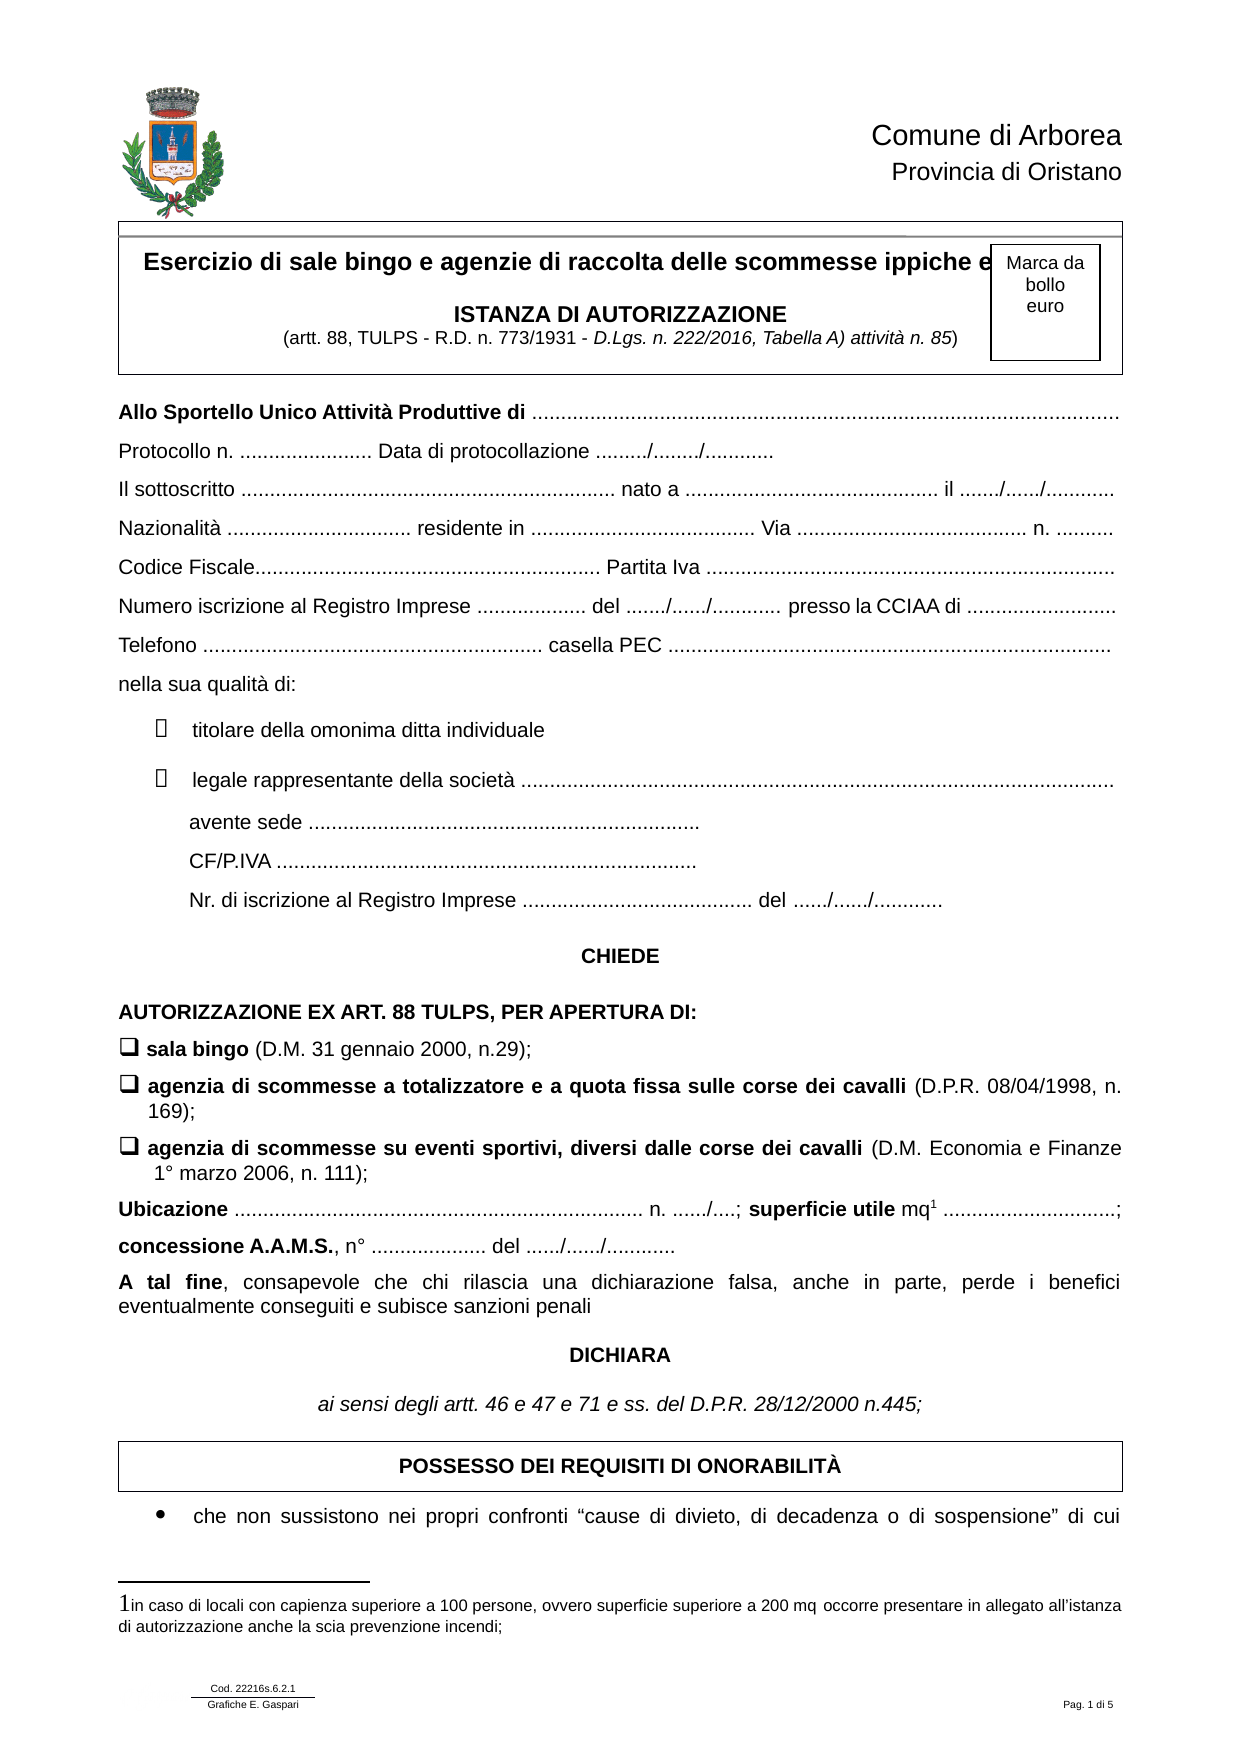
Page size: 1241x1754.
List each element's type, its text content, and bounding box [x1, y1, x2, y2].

text Ubicazione ....................................................................... n. ....../....; superficie utile mq ..............................; [118, 1197, 1122, 1221]
table_header [119, 222, 1122, 235]
text Comune di Arborea [224, 118, 1122, 152]
text AUTORIZZAZIONE EX ART. 88 TULPS, PER APERTURA DI: [118, 1000, 1122, 1024]
text CF/P.IVA ......................................................................... [189, 849, 1122, 873]
text Protocollo n. ....................... Data di protocollazione ........./......../............ [118, 438, 1122, 462]
text  titolare della omonima ditta individuale [153, 710, 1122, 744]
text A tal fine, consapevole che chi rilascia una dichiarazione falsa, anche in parte, perde i benefici eventualmente conseguiti e subisce sanzioni penali [118, 1270, 1122, 1318]
text ai sensi degli artt. 46 e 47 e 71 e ss. del D.P.R. 28/12/2000 n.445; [118, 1392, 1122, 1416]
text  agenzia di scommesse a totalizzatore e a quota fissa sulle corse dei cavalli (D.P.R. 08/04/1998, n. 169); [118, 1074, 1122, 1123]
text Telefono ........................................................... casella PEC ............................................................................. [118, 633, 1122, 657]
text  sala bingo (D.M. 31 gennaio 2000, n.29); [118, 1037, 1122, 1062]
table_header POSSESSO DEI REQUISITI DI ONORABILITÀ [119, 1442, 1122, 1491]
text Codice Fiscale............................................................ Partita Iva ....................................................................... [118, 555, 1122, 579]
text avente sede .................................................................... [189, 810, 1122, 834]
text  legale rappresentante della società ....................................................................................................... [153, 760, 1122, 794]
picture [122, 87, 224, 219]
text concessione A.A.M.S., n° .................... del ....../....../............ [118, 1233, 1122, 1257]
list che non sussistono nei propri confronti “cause di divieto, di decadenza o di sospensione” di cui [156, 1504, 1122, 1529]
text Allo Sportello Unico Attività Produttive di [118, 399, 1122, 423]
text Provincia di Oristano [224, 157, 1122, 185]
text Numero iscrizione al Registro Imprese ................... del ......./....../............ presso la CCIAA di .......................... [118, 594, 1122, 618]
text Nr. di iscrizione al Registro Imprese ........................................ del ....../....../............ [189, 888, 1122, 912]
text in caso di locali con capienza superiore a 100 persone, ovvero superficie superiore a 200 mq occorre presentare in allegato all’istanza di autorizzazione anche la scia prevenzione incendi; [118, 1588, 1122, 1636]
text Nazionalità ................................ residente in ....................................... Via ........................................ n. .......... [118, 516, 1122, 540]
table_header Esercizio di sale bingo e agenzie di raccolta delle scommesse ippiche e sportive ISTANZA DI AUTORIZZAZIONE (artt. 88, TULPS - R.D. n. 773/1931 - D.Lgs. n. 222/2016, Tabella A) attività n. 85) [119, 238, 1122, 373]
text nella sua qualità di: [118, 672, 1122, 696]
text DICHIARA [118, 1343, 1122, 1367]
text Il sottoscritto ................................................................. nato a ............................................ il ......./....../............ [118, 477, 1122, 501]
text CHIEDE [118, 944, 1122, 968]
text  agenzia di scommesse su eventi sportivi, diversi dalle corse dei cavalli (D.M. Economia e Finanze 1° marzo 2006, n. 111); [118, 1136, 1122, 1184]
